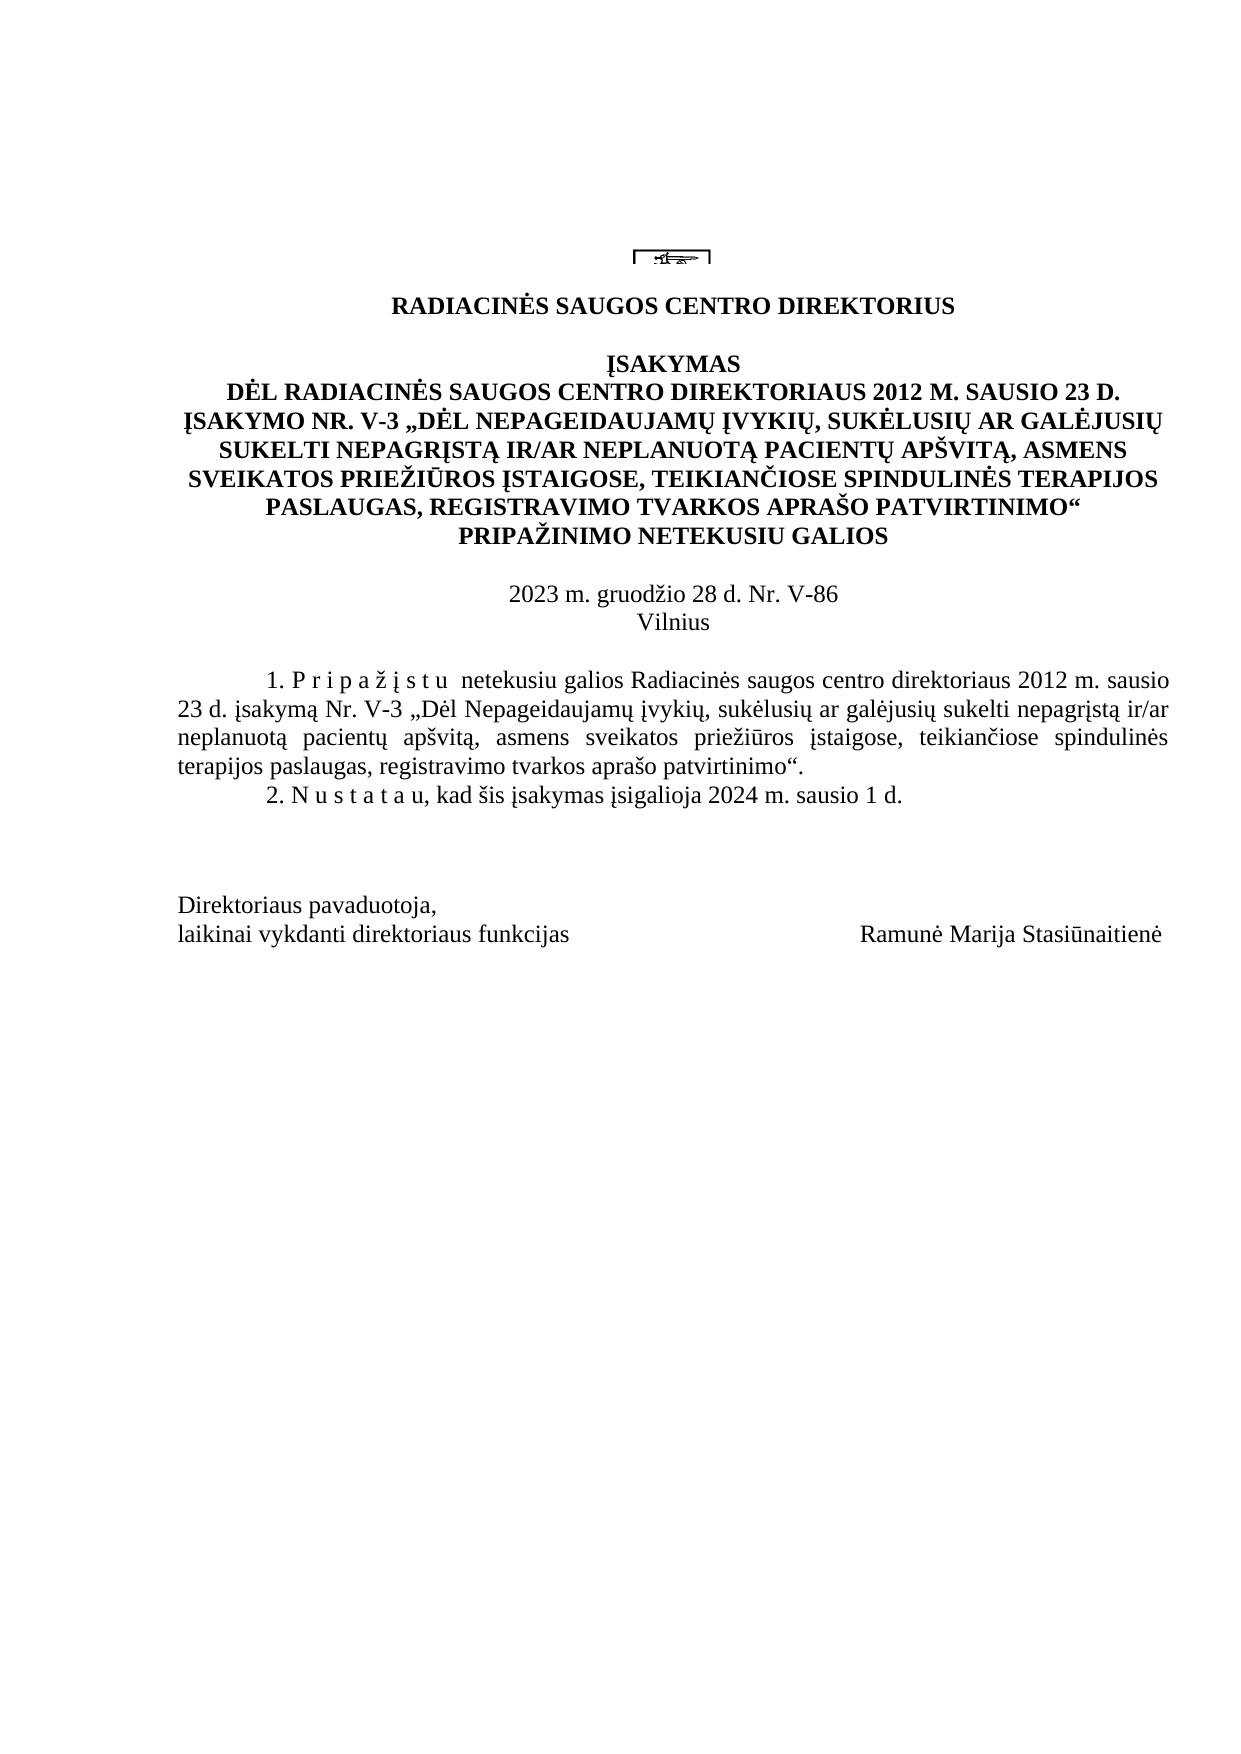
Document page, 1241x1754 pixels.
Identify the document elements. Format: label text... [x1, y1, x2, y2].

text 1. Pripažįstu netekusiu galios Radiacinės saugos centro direktoriaus 2012 m. sausio 23 d. įsakymą Nr. V-3 „Dėl Nepageidaujamų įvykių, sukėlusių ar galėjusių sukelti nepagrįstą ir/ar neplanuotą pacientų apšvitą, asmens sveikatos priežiūros įstaigose, teikiančiose spindulinės terapijos paslaugas, registravimo tvarkos aprašo patvirtinimo“. [177, 665, 1169, 780]
text RADIACINĖS SAUGOS CENTRO DIREKTORIUS [177, 291, 1169, 320]
text DĖL RADIACINĖS SAUGOS CENTRO DIREKTORIAUS 2012 M. SAUSIO 23 D. ĮSAKYMO NR. V-3 „DĖL NEPAGEIDAUJAMŲ ĮVYKIŲ, SUKĖLUSIŲ AR GALĖJUSIŲ SUKELTI NEPAGRĮSTĄ IR/AR NEPLANUOTĄ PACIENTŲ APŠVITĄ, ASMENS SVEIKATOS PRIEŽIŪROS ĮSTAIGOSE, TEIKIANČIOSE SPINDULINĖS TERAPIJOS PASLAUGAS, REGISTRAVIMO TVARKOS APRAŠO PATVIRTINIMO“ PRIPAŽINIMO NETEKUSIU GALIOS [177, 377, 1169, 550]
text 2. Nustatau, kad šis įsakymas įsigalioja 2024 m. sausio 1 d. [177, 780, 1169, 809]
text laikinai vykdanti direktoriaus funkcijas Ramunė Marija Stasiūnaitienė [177, 919, 1169, 948]
text ĮSAKYMAS [177, 349, 1169, 377]
text 2023 m. gruodžio 28 d. Nr. V-86 [177, 579, 1169, 607]
text Direktoriaus pavaduotoja, [177, 891, 1169, 919]
subtitle Vilnius [177, 607, 1169, 636]
